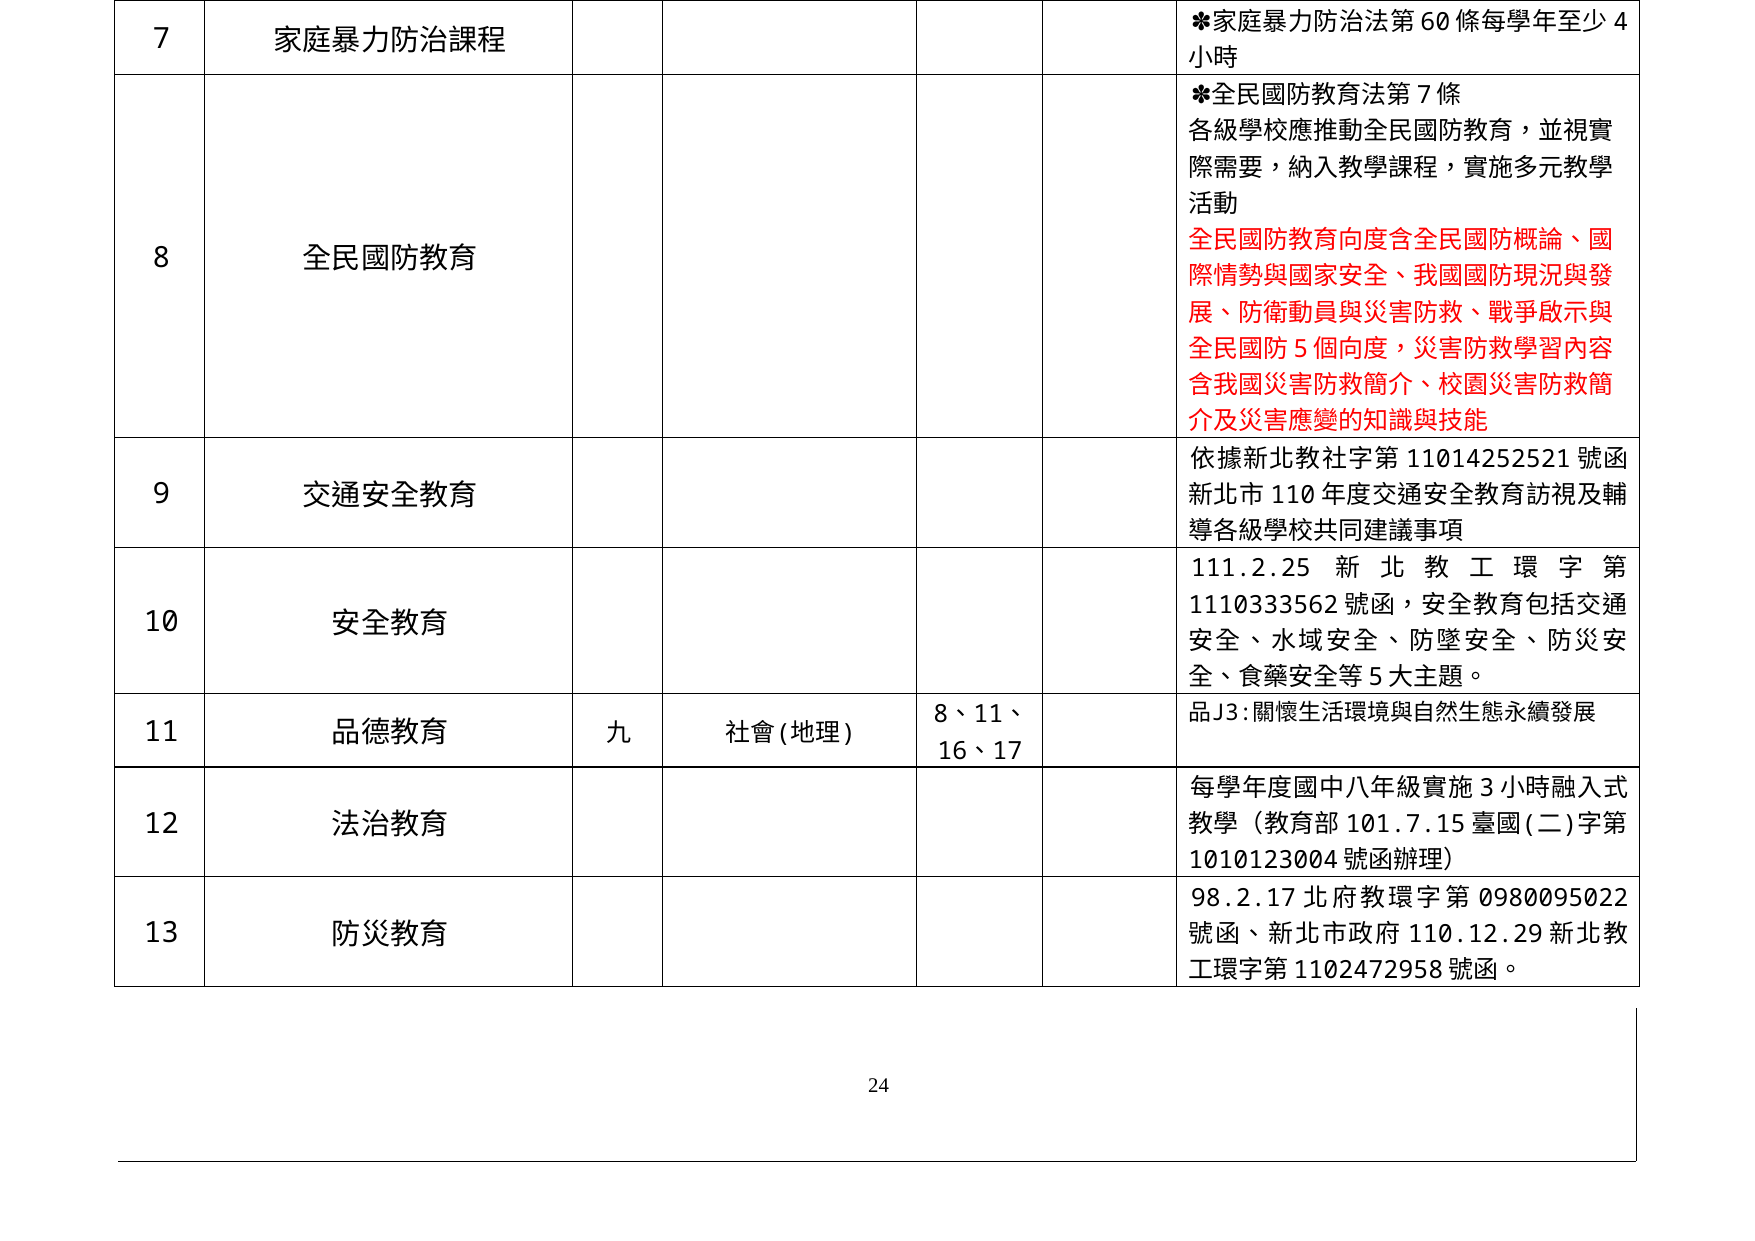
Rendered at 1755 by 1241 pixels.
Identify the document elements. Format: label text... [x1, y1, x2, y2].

table_cell 品J3:關懷生活環境與自然生態永續發展 [1177, 694, 1639, 766]
table_cell [663, 768, 916, 876]
table_cell ✽家庭暴力防治法第60條每學年至少4小時 [1177, 1, 1639, 73]
table_cell [917, 877, 1042, 986]
table_cell [1043, 877, 1176, 986]
table_cell 8 [115, 75, 204, 437]
table_cell [917, 75, 1042, 437]
table_cell [663, 438, 916, 547]
table_cell [1043, 548, 1176, 693]
table_cell 社會(地理) [663, 694, 916, 766]
table_cell [1043, 438, 1176, 547]
table_cell 安全教育 [205, 548, 572, 693]
table_cell 法治教育 [205, 768, 572, 876]
table_cell 每學年度國中八年級實施3小時融入式教學（教育部101.7.15臺國(二)字第1010123004號函辦理） [1177, 768, 1639, 876]
table_cell [1043, 694, 1176, 766]
table_cell 8、11、16、17 [917, 694, 1042, 766]
table_cell 全民國防教育 [205, 75, 572, 437]
table_cell [1043, 75, 1176, 437]
table_cell 防災教育 [205, 877, 572, 986]
table_cell ✽全民國防教育法第7條 各級學校應推動全民國防教育，並視實 際需要，納入教學課程，實施多元教學 活動 全民國防教育向度含全民國防概論、國 際情勢與國家安全、我國國防現況與發 展、防衛動員與災害防救、戰爭啟示與 全民國防5個向度，災害防救學習內容 含我國災害防救簡介、校園災害防救簡 介及災害應變的知識與技能 [1177, 75, 1639, 437]
table_cell [1043, 768, 1176, 876]
table_cell 10 [115, 548, 204, 693]
table_cell 7 [115, 1, 204, 73]
table_cell 交通安全教育 [205, 438, 572, 547]
table_cell [573, 1, 662, 73]
table_cell 九 [573, 694, 662, 766]
table_cell [917, 548, 1042, 693]
table_cell [663, 548, 916, 693]
table_cell [663, 1, 916, 73]
table_cell [663, 877, 916, 986]
table_cell 111.2.25新北教工環字第1110333562號函，安全教育包括交通安全、水域安全、防墜安全、防災安全、食藥安全等5大主題。 [1177, 548, 1639, 693]
table_cell 依據新北教社字第11014252521號函新北市110年度交通安全教育訪視及輔導各級學校共同建議事項 [1177, 438, 1639, 547]
table_cell [573, 877, 662, 986]
table_cell [573, 768, 662, 876]
table_cell [573, 548, 662, 693]
table_cell 98.2.17北府教環字第0980095022號函、新北市政府110.12.29新北教工環字第1102472958號函。 [1177, 877, 1639, 986]
table_cell 品德教育 [205, 694, 572, 766]
table_cell [917, 1, 1042, 73]
table_cell [917, 768, 1042, 876]
table_cell [1043, 1, 1176, 73]
table_cell 家庭暴力防治課程 [205, 1, 572, 73]
table_cell 11 [115, 694, 204, 766]
table_cell 9 [115, 438, 204, 547]
table_cell 12 [115, 768, 204, 876]
table_cell [573, 438, 662, 547]
table_cell [917, 438, 1042, 547]
table_cell 13 [115, 877, 204, 986]
table_cell [573, 75, 662, 437]
table_cell [663, 75, 916, 437]
